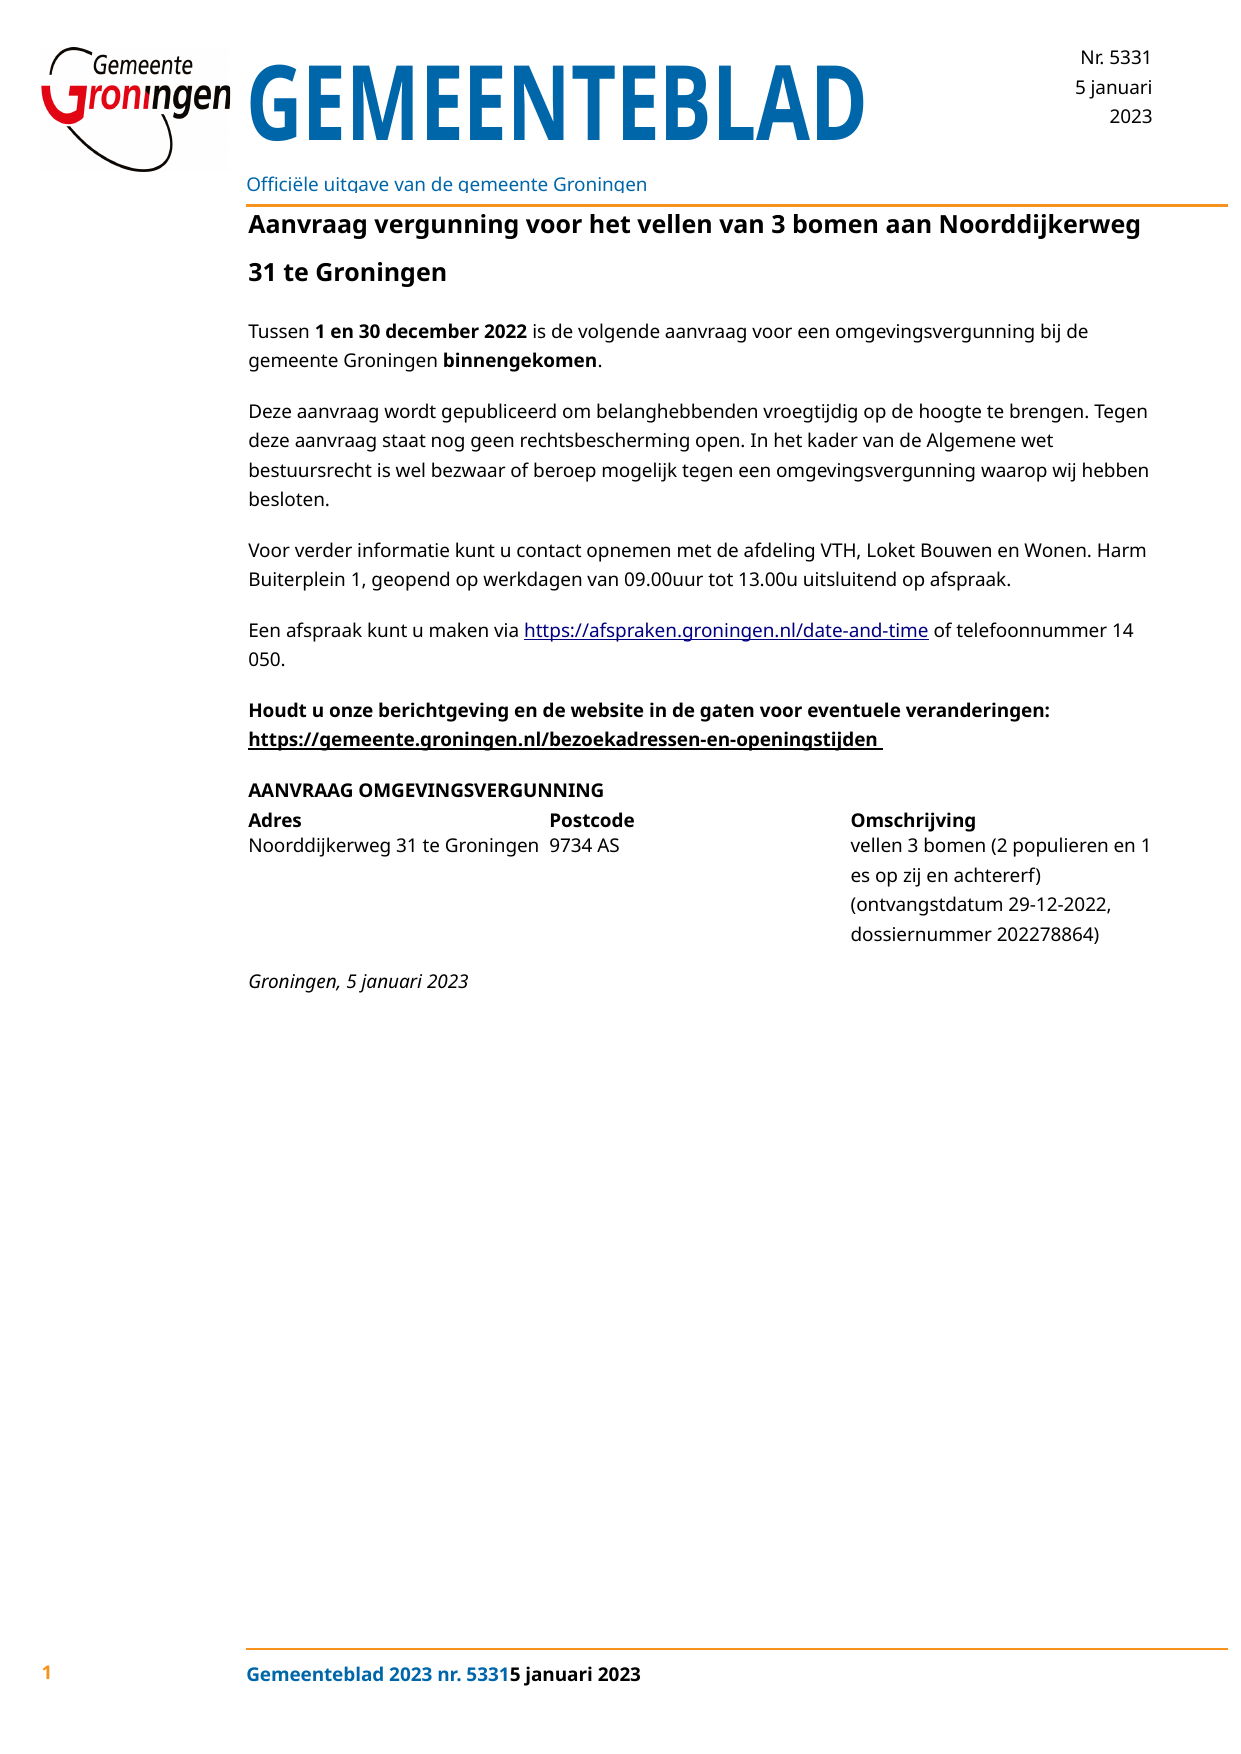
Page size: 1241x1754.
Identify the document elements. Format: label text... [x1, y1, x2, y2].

text Een afspraak kunt u maken via https://afspraken.groningen.nl/date-and-time of telefoonnummer 14 050. [248, 617, 1152, 672]
text AANVRAAG OMGEVINGSVERGUNNING [248, 777, 1152, 803]
text Voor verder informatie kunt u contact opnemen met de afdeling VTH, Loket Bouwen en Wonen. Harm Buiterplein 1, geopend op werkdagen van 09.00uur tot 13.00u uitsluitend op afspraak. [248, 537, 1152, 592]
text Deze aanvraag wordt gepubliceerd om belanghebbenden vroegtijdig op de hoogte te brengen. Tegen deze aanvraag staat nog geen rechtsbescherming open. In het kader van de Algemene wet bestuursrecht is wel bezwaar of beroep mogelijk tegen een omgevingsvergunning waarop wij hebben besloten. [248, 398, 1152, 512]
text Houdt u onze berichtgeving en de website in de gaten voor eventuele veranderingen: https://gemeente.groningen.nl/bezoekadressen-en-openingstijden [248, 697, 1152, 752]
table_cell Noorddijkerweg 31 te Groningen [248, 833, 549, 947]
table_cell vellen 3 bomen (2 populieren en 1 es op zij en achtererf) (ontvangstdatum 29-12-2022, dossiernummer 202278864) [850, 833, 1152, 947]
picture [41, 47, 231, 172]
text Groningen, 5 januari 2023 [248, 968, 1152, 994]
text Tussen 1 en 30 december 2022 is de volgende aanvraag voor een omgevingsvergunning bij de gemeente Groningen binnengekomen. [248, 318, 1152, 373]
table_header Postcode [549, 807, 850, 832]
table_header Omschrijving [850, 807, 1152, 832]
table_cell 9734 AS [549, 833, 850, 947]
text Aanvraag vergunning voor het vellen van 3 bomen aan Noorddijkerweg 31 te Groningen [248, 207, 1152, 288]
table_header Adres [248, 807, 549, 832]
